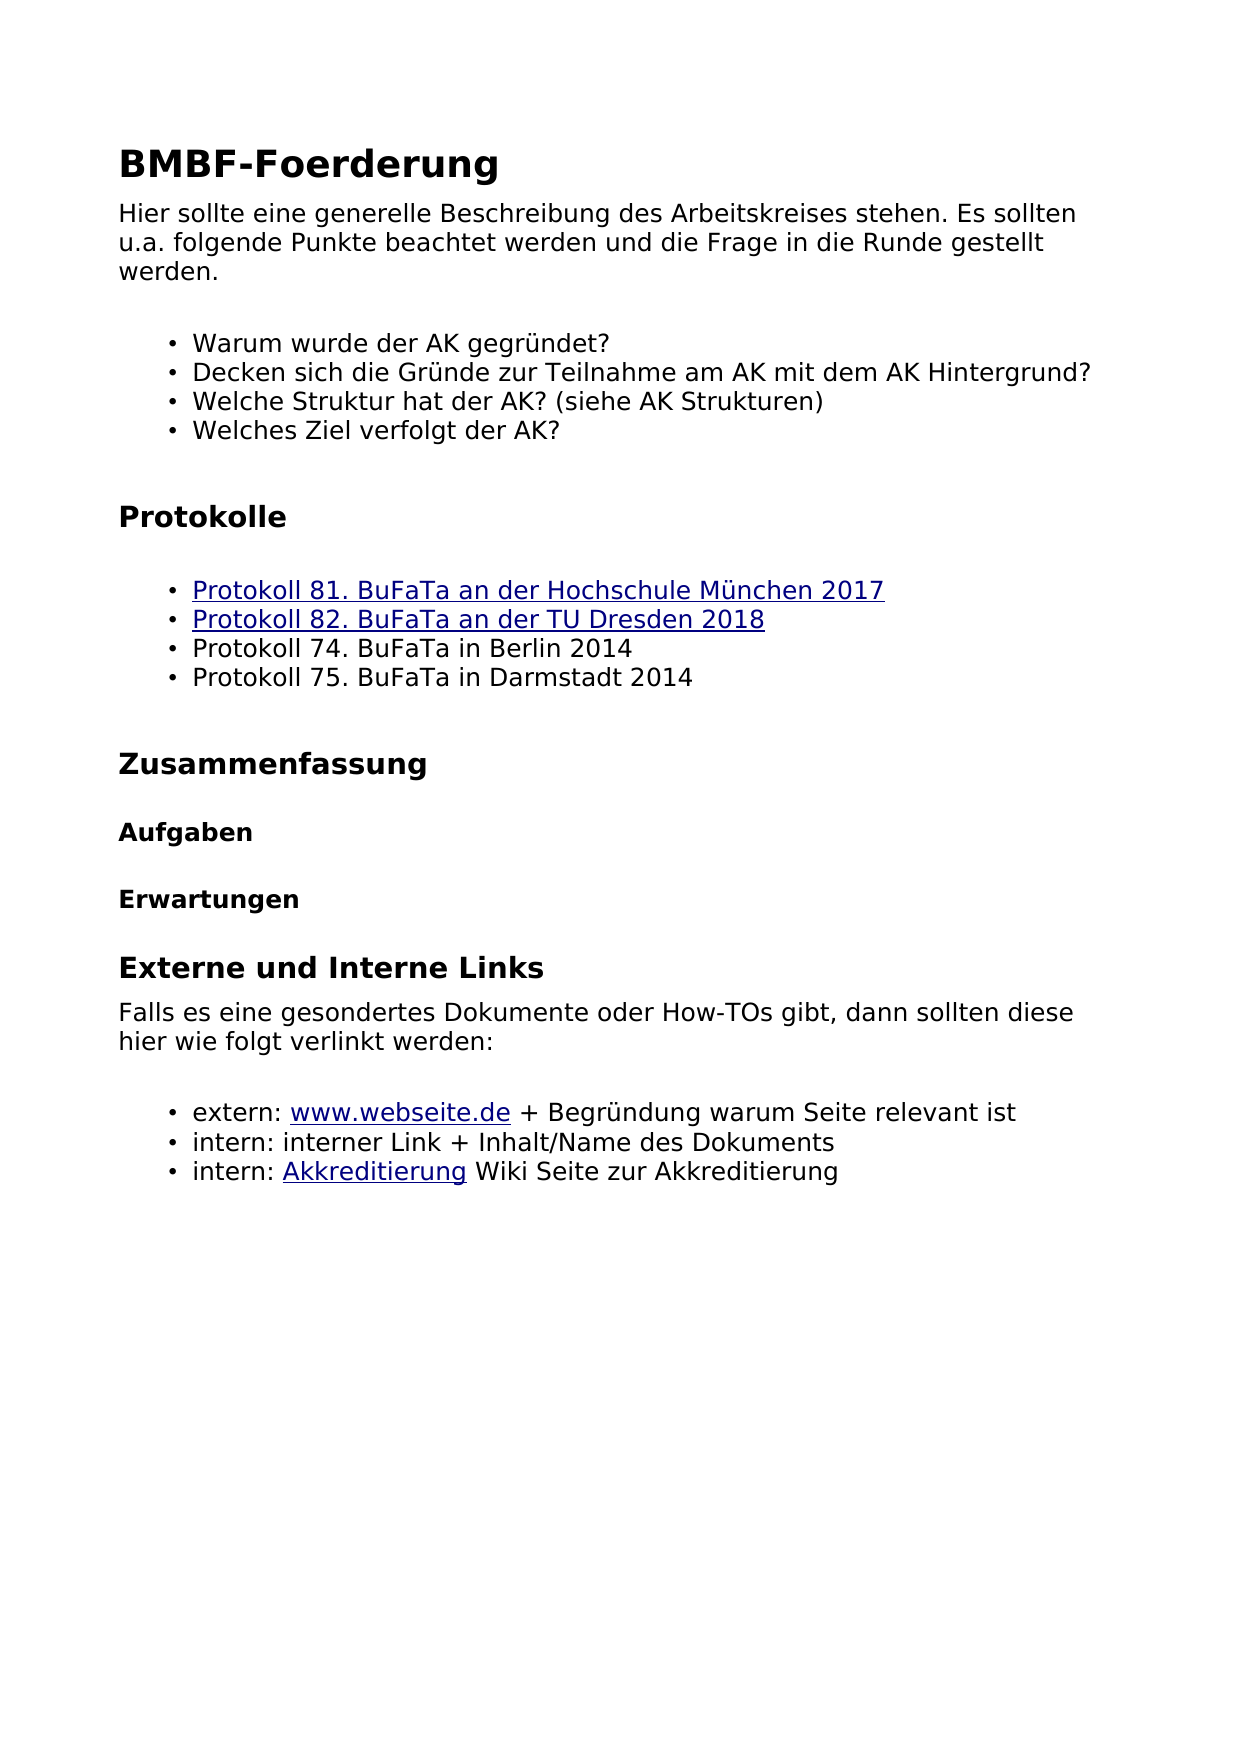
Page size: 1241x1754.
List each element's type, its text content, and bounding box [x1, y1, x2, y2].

list Welche Struktur hat der AK? (siehe AK Strukturen) [177, 387, 1122, 416]
subtitle Externe und Interne Links [118, 952, 1122, 986]
list intern: Akkreditierung Wiki Seite zur Akkreditierung [177, 1157, 1122, 1186]
list extern: www.webseite.de + Begründung warum Seite relevant ist [177, 1098, 1122, 1128]
subtitle Protokolle [118, 500, 1122, 534]
subtitle BMBF-Foerderung [118, 143, 1122, 187]
list Protokoll 75. BuFaTa in Darmstadt 2014 [177, 663, 1122, 692]
list Welches Ziel verfolgt der AK? [177, 416, 1122, 445]
subtitle Erwartungen [118, 885, 1122, 914]
list Warum wurde der AK gegründet? [177, 329, 1122, 358]
text Hier sollte eine generelle Beschreibung des Arbeitskreises stehen. Es sollten u.a. folgende Punkte beachtet werden und die Frage in die Runde gestellt werden. [118, 199, 1122, 287]
list Decken sich die Gründe zur Teilnahme am AK mit dem AK Hintergrund? [177, 358, 1122, 387]
list Protokoll 82. BuFaTa an der TU Dresden 2018 [177, 605, 1122, 634]
list Protokoll 74. BuFaTa in Berlin 2014 [177, 634, 1122, 663]
list Protokoll 81. BuFaTa an der Hochschule München 2017 [177, 576, 1122, 605]
subtitle Aufgaben [118, 818, 1122, 848]
list intern: interner Link + Inhalt/Name des Dokuments [177, 1128, 1122, 1157]
subtitle Zusammenfassung [118, 747, 1122, 781]
text Falls es eine gesondertes Dokumente oder How-TOs gibt, dann sollten diese hier wie folgt verlinkt werden: [118, 998, 1122, 1057]
